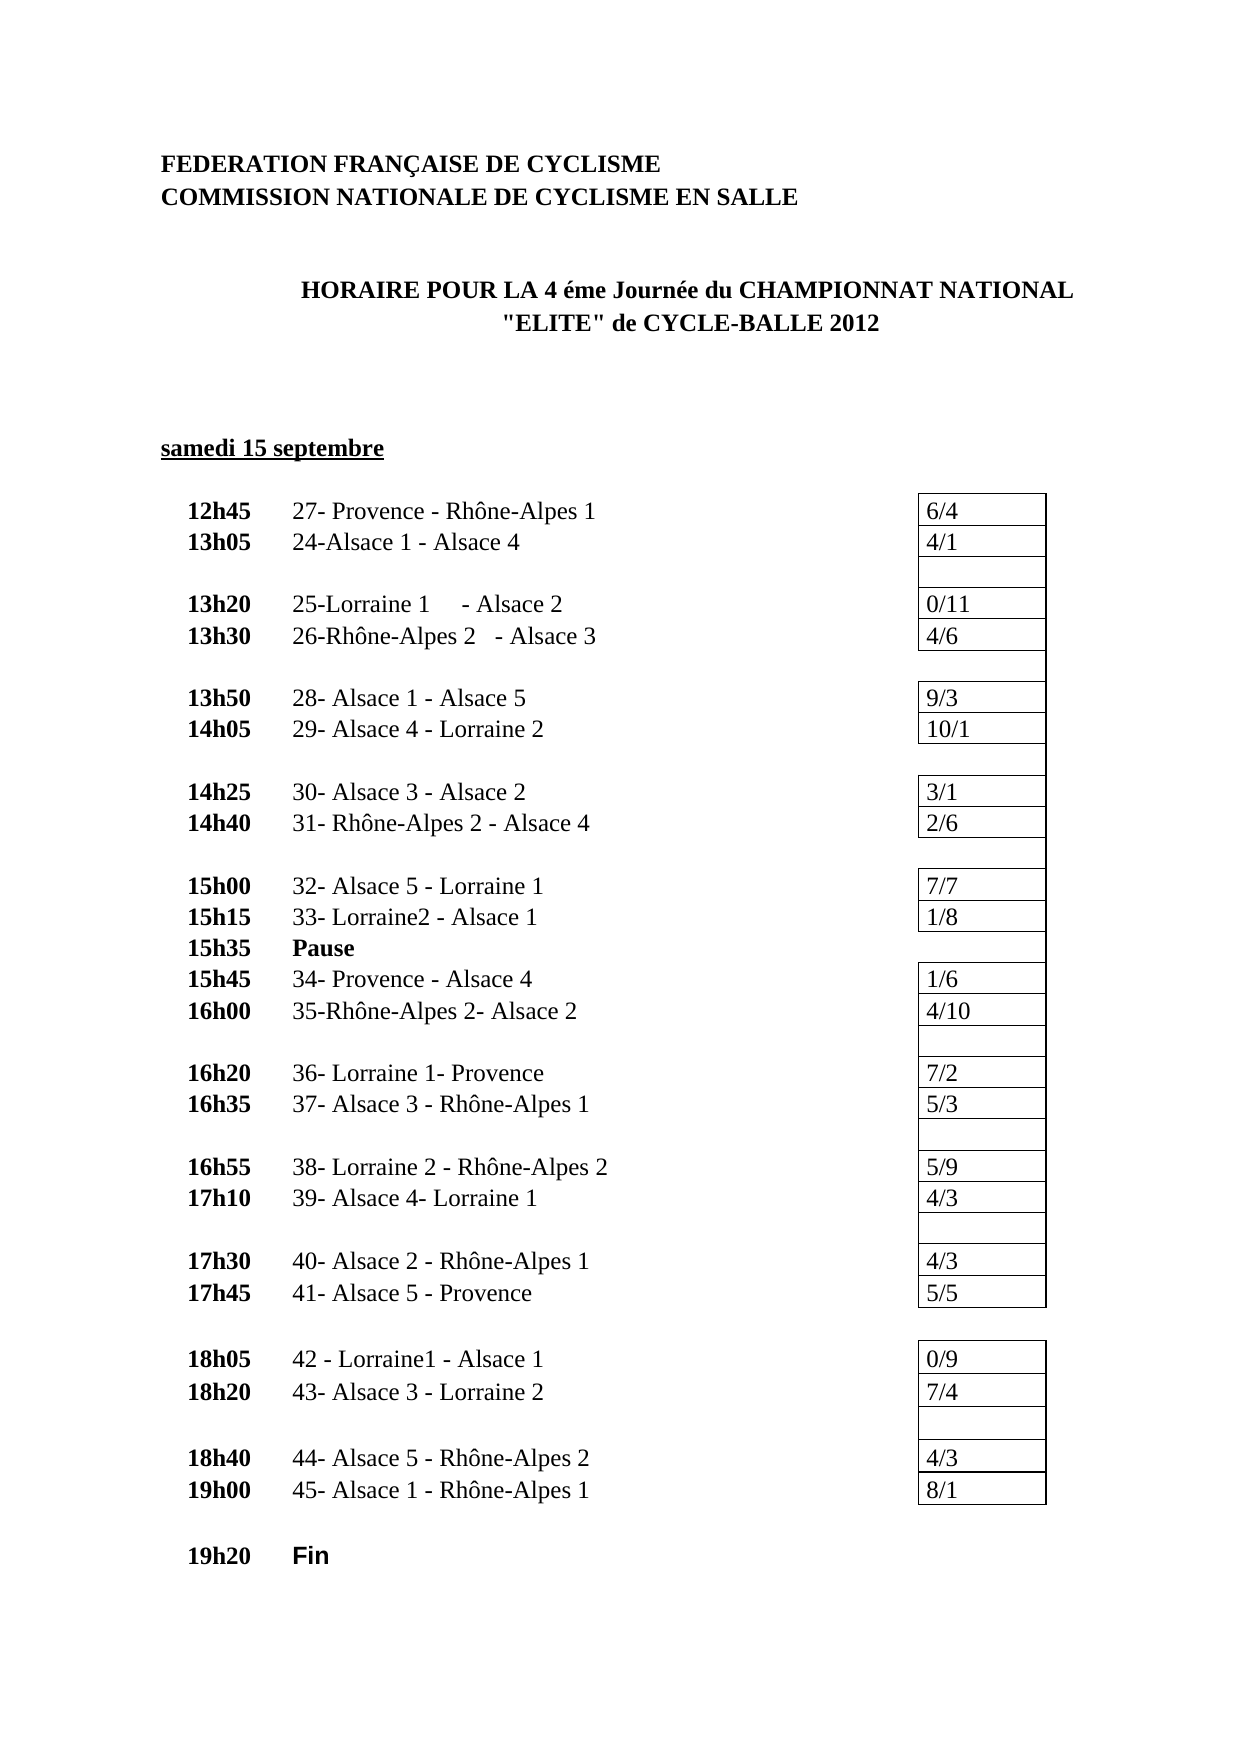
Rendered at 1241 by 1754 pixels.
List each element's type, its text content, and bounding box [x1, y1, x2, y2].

table_cell [901, 1212, 918, 1243]
table_cell [1228, 462, 1240, 493]
table_cell [901, 806, 918, 837]
table_cell 35-Rhône-Alpes 2- Alsace 2 [285, 993, 901, 1024]
table_cell [1228, 837, 1240, 868]
table_cell [901, 618, 918, 649]
table_cell [1228, 618, 1240, 649]
table_cell [153, 1406, 285, 1438]
table_cell [1046, 1537, 1228, 1570]
table_cell [901, 525, 918, 556]
table_cell [901, 931, 919, 962]
table_cell [1047, 493, 1228, 524]
table_cell HORAIRE POUR LA 4 éme Journée du CHAMPIONNAT NATIONAL [153, 271, 1228, 303]
table_cell [1047, 775, 1228, 806]
table_cell [1047, 1212, 1228, 1243]
table_cell [285, 837, 901, 868]
table_cell [1047, 743, 1228, 774]
table_cell [919, 402, 1046, 431]
table_cell [1046, 431, 1228, 462]
table_cell [1228, 271, 1240, 303]
table_cell [1228, 1570, 1240, 1603]
table_cell [1046, 1570, 1228, 1603]
table_cell [901, 1243, 918, 1274]
table_cell [919, 1119, 1045, 1149]
table_cell [153, 402, 285, 431]
table_header [919, 148, 1046, 180]
table_cell 8/1 [919, 1473, 1045, 1504]
table_cell [1228, 1340, 1240, 1373]
table_cell [153, 650, 285, 681]
table_cell [153, 1307, 285, 1340]
table_cell [901, 462, 919, 493]
table_cell 44- Alsace 5 - Rhône-Alpes 2 [285, 1439, 901, 1471]
table_cell 41- Alsace 5 - Provence [285, 1275, 901, 1307]
table_cell [1047, 525, 1228, 556]
table_cell 15h45 [153, 962, 285, 993]
table_cell [285, 1504, 901, 1537]
table_cell [901, 1537, 919, 1570]
table_cell [901, 1275, 918, 1307]
table_cell [1047, 587, 1228, 618]
table_cell 4/3 [919, 1440, 1045, 1471]
table_cell [1228, 304, 1240, 336]
table_cell [1228, 242, 1240, 271]
table_cell [901, 402, 919, 431]
table_cell [285, 402, 901, 431]
table_cell [1047, 1087, 1228, 1118]
table_cell [1228, 1243, 1240, 1274]
table_cell [901, 431, 919, 462]
table_cell 3/1 [919, 776, 1045, 806]
table_cell [285, 462, 901, 493]
table_cell [153, 336, 1228, 369]
table_cell [1047, 962, 1228, 993]
table_cell 19h20 [153, 1537, 285, 1570]
table_cell [1047, 681, 1228, 712]
table_cell [1228, 993, 1240, 1024]
table_cell [1047, 1025, 1228, 1056]
table_cell [1047, 1373, 1228, 1406]
table_cell [1047, 1275, 1228, 1307]
table_cell [285, 1570, 901, 1603]
table_cell 7/7 [919, 869, 1045, 899]
table_cell [1047, 993, 1228, 1024]
table_cell [1228, 1087, 1240, 1118]
table_cell 6/4 [919, 494, 1045, 524]
table_cell [1046, 462, 1228, 493]
table_cell [1047, 712, 1228, 743]
table_cell 42 - Lorraine1 - Alsace 1 [285, 1340, 901, 1373]
table_cell 2/6 [919, 807, 1045, 837]
table_cell [901, 1504, 919, 1537]
table_cell [1047, 900, 1228, 931]
table_cell [919, 180, 1046, 213]
table_cell [1047, 868, 1228, 899]
table_cell [1228, 775, 1240, 806]
table_cell [285, 1212, 901, 1243]
table_cell 24-Alsace 1 - Alsace 4 [285, 525, 901, 556]
table_cell [901, 1087, 918, 1118]
table_cell 14h40 [153, 806, 285, 837]
table_cell [1047, 1439, 1228, 1471]
table_cell [1046, 242, 1228, 271]
table_cell [1228, 962, 1240, 993]
table_cell [1228, 931, 1240, 962]
table_cell 31- Rhône-Alpes 2 - Alsace 4 [285, 806, 901, 837]
table_cell [1046, 213, 1228, 242]
table_cell 14h25 [153, 775, 285, 806]
table_cell [285, 1118, 901, 1149]
table_cell 7/4 [919, 1374, 1045, 1406]
table_cell [153, 556, 285, 587]
table_cell [919, 744, 1045, 774]
table_cell 19h00 [153, 1471, 285, 1504]
table_header [1046, 148, 1228, 180]
table_cell 45- Alsace 1 - Rhône-Alpes 1 [285, 1471, 901, 1504]
table_cell [901, 1056, 918, 1087]
table_cell [1228, 1373, 1240, 1406]
table_cell [153, 1118, 285, 1149]
table_cell [153, 1570, 285, 1603]
table_cell 13h20 [153, 587, 285, 618]
table_cell [919, 557, 1045, 587]
table_cell [1228, 1212, 1240, 1243]
table_cell 13h05 [153, 525, 285, 556]
table_cell [919, 1537, 1046, 1570]
table_cell [919, 1505, 1046, 1537]
table_cell [285, 556, 901, 587]
table_cell [901, 369, 919, 402]
table_cell 17h30 [153, 1243, 285, 1274]
table_cell 13h30 [153, 618, 285, 649]
table_cell [1228, 1025, 1240, 1056]
table_cell 5/9 [919, 1151, 1045, 1181]
table_cell [901, 743, 919, 774]
table_cell [1046, 402, 1228, 431]
table_cell [1228, 1275, 1240, 1307]
table_cell 40- Alsace 2 - Rhône-Alpes 1 [285, 1243, 901, 1274]
table_cell [1228, 369, 1240, 402]
table_cell [1228, 1439, 1240, 1471]
table_cell 28- Alsace 1 - Alsace 5 [285, 681, 901, 712]
table_cell [153, 369, 285, 402]
table_cell 9/3 [919, 682, 1045, 712]
table_cell [919, 651, 1045, 681]
table_cell [901, 587, 918, 618]
table_cell [1228, 743, 1240, 774]
table_cell [1047, 837, 1228, 868]
table_cell 43- Alsace 3 - Lorraine 2 [285, 1373, 901, 1406]
table_cell [901, 712, 918, 743]
table_cell [919, 1407, 1045, 1438]
table_cell 32- Alsace 5 - Lorraine 1 [285, 868, 901, 899]
table_cell [901, 650, 919, 681]
table_cell 4/3 [919, 1182, 1045, 1212]
table_cell [1228, 1118, 1240, 1149]
table_cell [153, 462, 285, 493]
table_cell [919, 1026, 1045, 1056]
table_cell Fin [285, 1537, 901, 1570]
table_cell [901, 1307, 919, 1340]
table_cell 36- Lorraine 1- Provence [285, 1056, 901, 1087]
table_cell [153, 743, 285, 774]
table_cell 34- Provence - Alsace 4 [285, 962, 901, 993]
table_cell "ELITE" de CYCLE-BALLE 2012 [153, 304, 1228, 336]
table_cell 1/6 [919, 963, 1045, 993]
table_cell 14h05 [153, 712, 285, 743]
table_cell [901, 993, 918, 1024]
table_cell 17h10 [153, 1181, 285, 1212]
table_cell 0/11 [919, 588, 1045, 618]
table_cell 18h20 [153, 1373, 285, 1406]
table_cell [285, 650, 901, 681]
table_cell 37- Alsace 3 - Rhône-Alpes 1 [285, 1087, 901, 1118]
table_cell 1/8 [919, 901, 1045, 931]
table_cell [901, 837, 919, 868]
table_cell [1228, 525, 1240, 556]
table_cell [1047, 1471, 1228, 1504]
table_cell [1228, 900, 1240, 931]
table_cell 30- Alsace 3 - Alsace 2 [285, 775, 901, 806]
table_cell [1047, 931, 1228, 962]
table_cell 16h35 [153, 1087, 285, 1118]
table_cell [1047, 556, 1228, 587]
table_cell [919, 1308, 1046, 1340]
table_cell [1047, 1056, 1228, 1087]
table_cell [919, 838, 1045, 868]
table_cell [285, 242, 901, 271]
table_cell [1047, 1181, 1228, 1212]
table_cell [901, 681, 918, 712]
table_cell [1228, 712, 1240, 743]
table_cell 18h40 [153, 1439, 285, 1471]
table_cell [901, 242, 919, 271]
table_cell [901, 1406, 918, 1438]
table_cell [1228, 1537, 1240, 1570]
table_cell [1046, 369, 1228, 402]
table_cell [153, 1025, 285, 1056]
table_cell 4/1 [919, 526, 1045, 556]
table_cell 13h50 [153, 681, 285, 712]
table_cell [901, 868, 918, 899]
table_cell [901, 1150, 918, 1181]
table_cell [1046, 1307, 1228, 1340]
table_cell 33- Lorraine2 - Alsace 1 [285, 900, 901, 931]
table_cell [153, 1212, 285, 1243]
table_cell 39- Alsace 4- Lorraine 1 [285, 1181, 901, 1212]
table_cell 4/10 [919, 994, 1045, 1024]
table_cell [153, 213, 285, 242]
table_cell 29- Alsace 4 - Lorraine 2 [285, 712, 901, 743]
table_cell [1047, 618, 1228, 649]
table_cell 16h55 [153, 1150, 285, 1181]
table_cell [901, 1439, 918, 1471]
table_cell 4/3 [919, 1244, 1045, 1274]
table_cell [1228, 556, 1240, 587]
table_cell [153, 837, 285, 868]
table_cell [1228, 180, 1240, 213]
table_cell [901, 493, 918, 524]
table_cell 15h00 [153, 868, 285, 899]
table_cell [1228, 213, 1240, 242]
table_cell [1047, 1118, 1228, 1149]
table_cell [153, 1504, 285, 1537]
table_cell Pause [285, 931, 901, 962]
table_cell [919, 213, 1046, 242]
table_cell [1046, 180, 1228, 213]
table_cell 15h15 [153, 900, 285, 931]
table_cell [1228, 402, 1240, 431]
table_cell [1228, 1307, 1240, 1340]
table_cell 16h00 [153, 993, 285, 1024]
table_cell [919, 431, 1046, 462]
table_cell [285, 213, 901, 242]
table_cell 5/3 [919, 1088, 1045, 1118]
table_cell 25-Lorraine 1 - Alsace 2 [285, 587, 901, 618]
table_cell [285, 1025, 901, 1056]
table_cell samedi 15 septembre [153, 431, 901, 462]
table_cell [1046, 1504, 1228, 1537]
table_cell [919, 369, 1046, 402]
table_cell [1228, 587, 1240, 618]
table_cell [285, 743, 901, 774]
table_cell 5/5 [919, 1276, 1045, 1307]
table_cell [1047, 1243, 1228, 1274]
table_cell [901, 556, 918, 587]
table_cell [919, 932, 1045, 962]
table_cell [901, 1118, 918, 1149]
table_cell 27- Provence - Rhône-Alpes 1 [285, 493, 901, 524]
table_cell 38- Lorraine 2 - Rhône-Alpes 2 [285, 1150, 901, 1181]
table_cell 15h35 [153, 931, 285, 962]
table_cell [1228, 336, 1240, 369]
table_cell 17h45 [153, 1275, 285, 1307]
table_cell [919, 1213, 1045, 1243]
table_cell [1047, 806, 1228, 837]
table_cell [901, 1570, 919, 1603]
table_cell [901, 1181, 918, 1212]
table_cell [285, 369, 901, 402]
table_cell [901, 1471, 918, 1504]
table_cell [1228, 650, 1240, 681]
table_cell [901, 900, 918, 931]
table_cell [1047, 650, 1228, 681]
table_cell [1228, 1504, 1240, 1537]
table_cell 16h20 [153, 1056, 285, 1087]
table_cell [285, 1406, 901, 1438]
table_cell [919, 1570, 1046, 1603]
table_cell [1228, 806, 1240, 837]
table_cell 0/9 [919, 1341, 1045, 1373]
table_cell [1228, 1471, 1240, 1504]
table_cell [1228, 493, 1240, 524]
table_cell [919, 242, 1046, 271]
table_cell [1228, 1150, 1240, 1181]
table_cell [901, 1025, 918, 1056]
table_cell [1228, 1406, 1240, 1438]
table_cell [1228, 1056, 1240, 1087]
table_cell [901, 775, 918, 806]
table_cell [901, 1340, 918, 1373]
table_cell 12h45 [153, 493, 285, 524]
table_cell COMMISSION NATIONALE DE CYCLISME EN SALLE [153, 180, 919, 213]
table_cell [901, 1373, 918, 1406]
table_cell [1228, 431, 1240, 462]
table_cell [901, 213, 919, 242]
table_cell [153, 242, 285, 271]
table_cell [919, 462, 1046, 493]
table_cell [1047, 1406, 1228, 1438]
table_cell 10/1 [919, 713, 1045, 743]
table_cell [1228, 1181, 1240, 1212]
table_cell [901, 962, 918, 993]
table_header [1228, 148, 1240, 180]
table_cell 4/6 [919, 619, 1045, 649]
table_cell 7/2 [919, 1057, 1045, 1087]
table_cell [1047, 1150, 1228, 1181]
table_cell [1047, 1340, 1228, 1373]
table_cell [1228, 681, 1240, 712]
table_header FEDERATION FRANÇAISE DE CYCLISME [153, 148, 919, 180]
table_cell 26-Rhône-Alpes 2 - Alsace 3 [285, 618, 901, 649]
table_cell [1228, 868, 1240, 899]
table_cell 18h05 [153, 1340, 285, 1373]
table_cell [285, 1307, 901, 1340]
